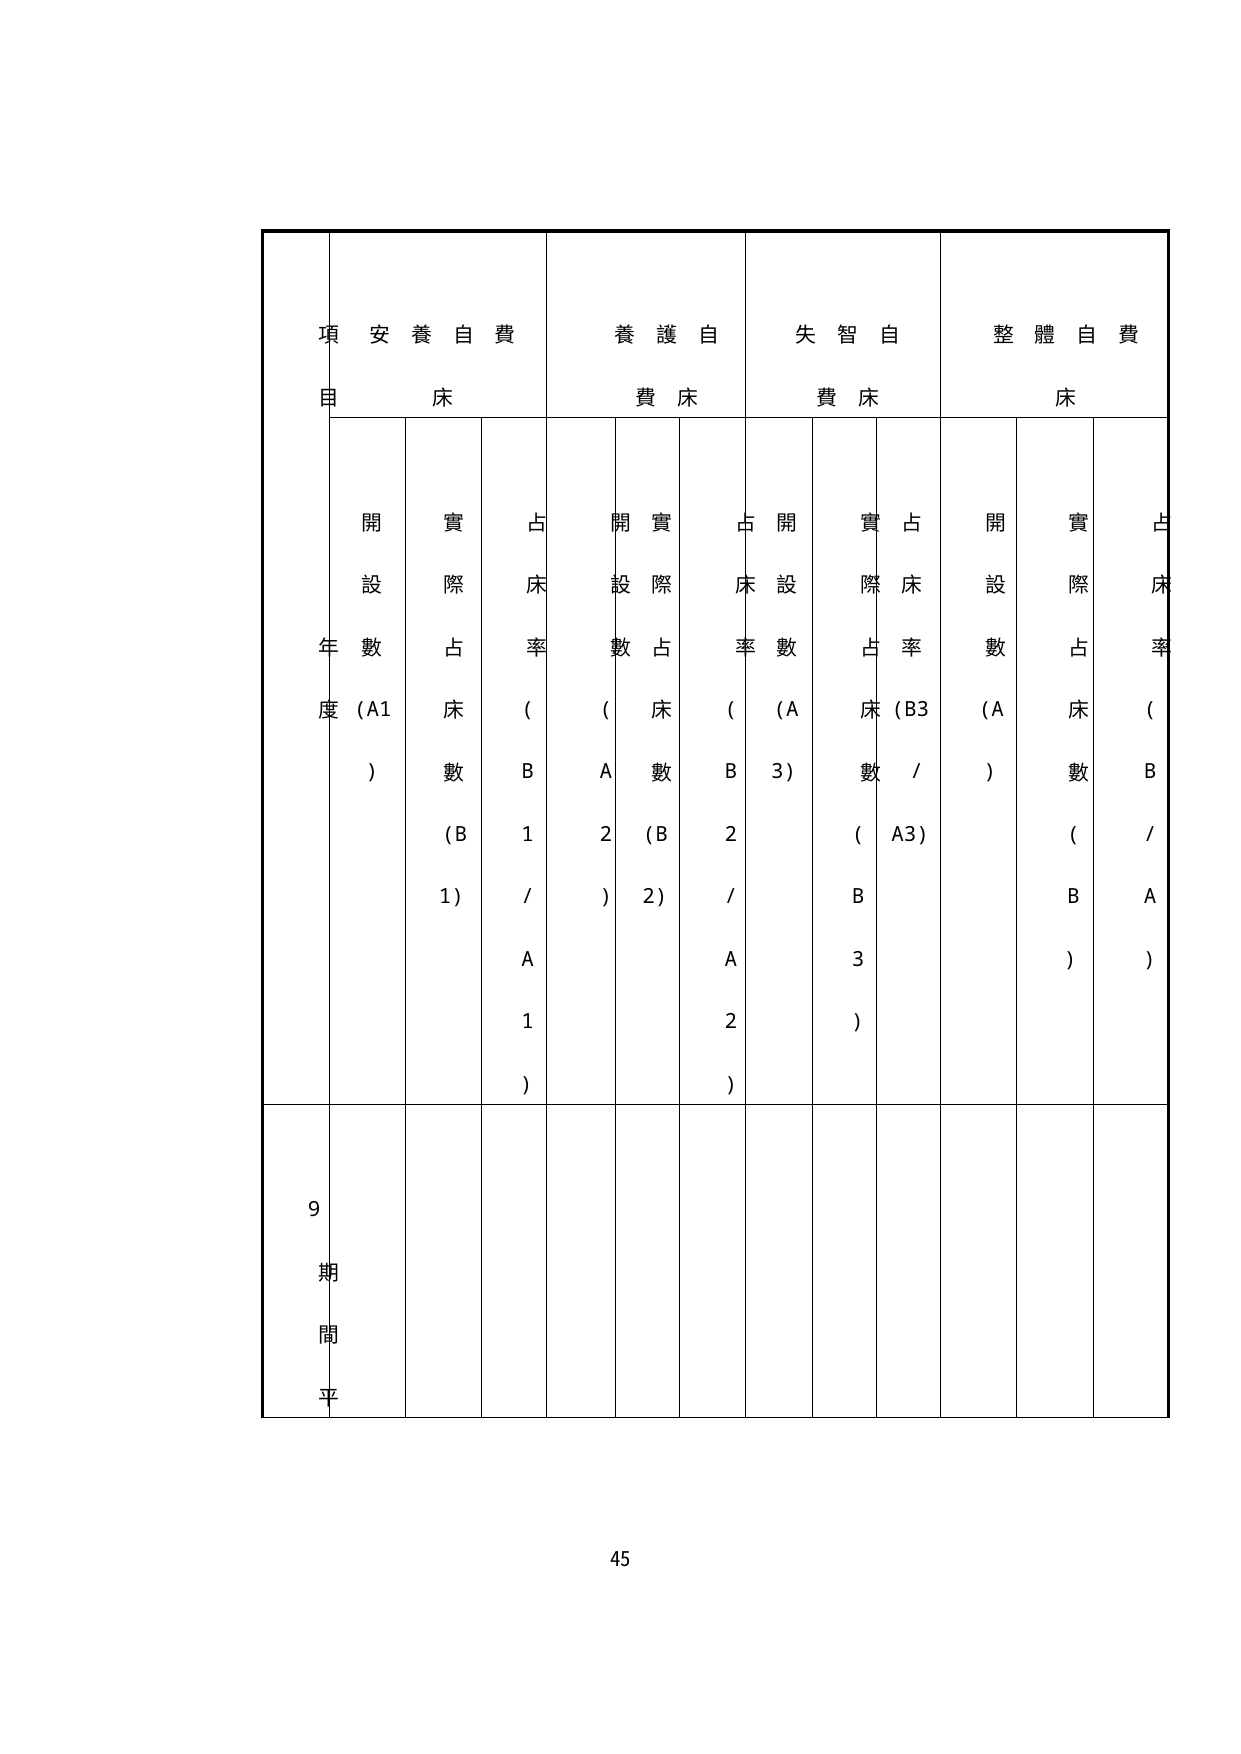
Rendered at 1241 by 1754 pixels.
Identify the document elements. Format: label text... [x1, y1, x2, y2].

table_cell 占床率 (B3/A3) [877, 418, 940, 1104]
table_cell [941, 1105, 1016, 1417]
table_header 項目 年度 [264, 233, 329, 1104]
table_cell 實際占床數 (B) [1017, 418, 1093, 1104]
table_cell 占床率 (B2/A2) [680, 418, 745, 1104]
table_cell 開設數 (A2) [547, 418, 615, 1104]
table_cell 占床率 (B1/A1) [482, 418, 546, 1104]
table_cell [547, 1105, 615, 1417]
table_cell [1094, 1105, 1167, 1417]
table_header 養護自費床 [547, 233, 745, 417]
table_cell [680, 1105, 745, 1417]
table_cell [813, 1105, 876, 1417]
table_cell [1017, 1105, 1093, 1417]
table_header 失智自費床 [746, 233, 940, 417]
table_header 安養自費床 [330, 233, 546, 417]
table_cell 106至109期間平均 [264, 1105, 329, 1417]
table_header 整體自費床 [941, 233, 1167, 417]
table_cell 占床率 (B/A) [1094, 418, 1167, 1104]
table_cell 實際占床數 (B2) [616, 418, 679, 1104]
table_cell 開設數 (A) [941, 418, 1016, 1104]
table_cell 開設數 (A3) [746, 418, 812, 1104]
table_cell [406, 1105, 481, 1417]
table_cell [746, 1105, 812, 1417]
table_cell 1,717 [330, 1105, 405, 1417]
table_cell [877, 1105, 940, 1417]
table_cell [482, 1105, 546, 1417]
table_cell [616, 1105, 679, 1417]
table_cell 實際占床數 (B3) [813, 418, 876, 1104]
table_cell 開設數 (A1) [330, 418, 405, 1104]
table_cell 實際占床數 (B1) [406, 418, 481, 1104]
